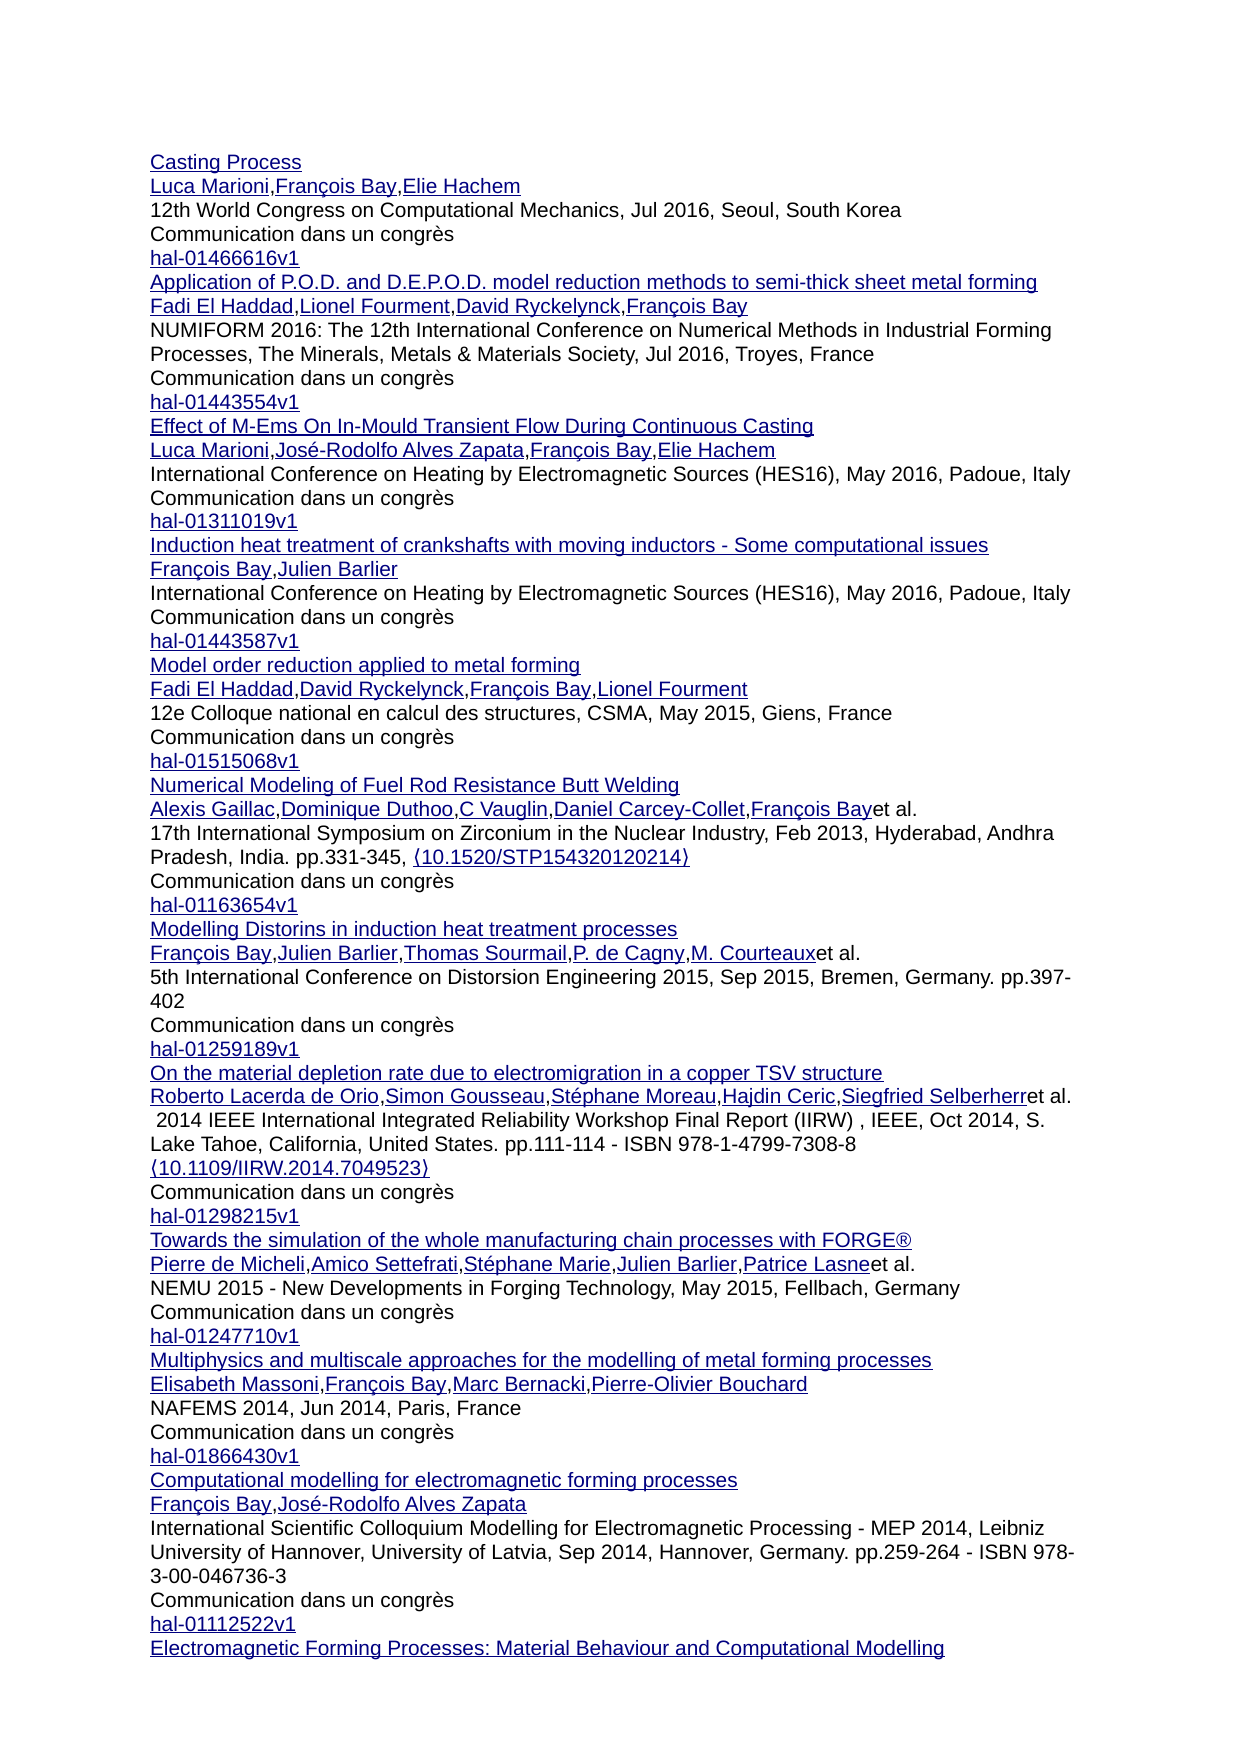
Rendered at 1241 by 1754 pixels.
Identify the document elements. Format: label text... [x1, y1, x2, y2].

table_cell Effect of M-Ems On In-Mould Transient Flow During Continuous Casting Luca Marioni,José-Rodolfo Alves Zapata,François Bay,Elie Hachem International Conference on Heating by Electromagnetic Sources (HES16), May 2016, Padoue, Italy Communication dans un congrès hal-01311019v1 [150, 414, 1090, 533]
table_cell Induction heat treatment of crankshafts with moving inductors - Some computational issues François Bay,Julien Barlier International Conference on Heating by Electromagnetic Sources (HES16), May 2016, Padoue, Italy Communication dans un congrès hal-01443587v1 [150, 533, 1090, 653]
table_cell Computational modelling for electromagnetic forming processes François Bay,José-Rodolfo Alves Zapata International Scientific Colloquium Modelling for Electromagnetic Processing - MEP 2014, Leibniz University of Hannover, University of Latvia, Sep 2014, Hannover, Germany. pp.259-264 - ISBN 978-3-00-046736-3 Communication dans un congrès hal-01112522v1 [150, 1468, 1090, 1635]
table_cell Model order reduction applied to metal forming Fadi El Haddad,David Ryckelynck,François Bay,Lionel Fourment 12e Colloque national en calcul des structures, CSMA, May 2015, Giens, France Communication dans un congrès hal-01515068v1 [150, 653, 1090, 773]
table_cell Casting Process Luca Marioni,François Bay,Elie Hachem 12th World Congress on Computational Mechanics, Jul 2016, Seoul, South Korea Communication dans un congrès hal-01466616v1 [150, 150, 1090, 270]
table_cell Towards the simulation of the whole manufacturing chain processes with FORGE® Pierre de Micheli,Amico Settefrati,Stéphane Marie,Julien Barlier,Patrice Lasneet al. NEMU 2015 - New Developments in Forging Technology, May 2015, Fellbach, Germany Communication dans un congrès hal-01247710v1 [150, 1228, 1090, 1348]
table_cell Numerical Modeling of Fuel Rod Resistance Butt Welding Alexis Gaillac,Dominique Duthoo,C Vauglin,Daniel Carcey-Collet,François Bayet al. 17th International Symposium on Zirconium in the Nuclear Industry, Feb 2013, Hyderabad, Andhra Pradesh, India. pp.331-345, ⟨10.1520/STP154320120214⟩ Communication dans un congrès hal-01163654v1 [150, 773, 1090, 917]
table_cell Modelling Distorins in induction heat treatment processes François Bay,Julien Barlier,Thomas Sourmail,P. de Cagny,M. Courteauxet al. 5th International Conference on Distorsion Engineering 2015, Sep 2015, Bremen, Germany. pp.397-402 Communication dans un congrès hal-01259189v1 [150, 917, 1090, 1060]
table_cell On the material depletion rate due to electromigration in a copper TSV structure Roberto Lacerda de Orio,Simon Gousseau,Stéphane Moreau,Hajdin Ceric,Siegfried Selberherret al. 2014 IEEE International Integrated Reliability Workshop Final Report (IIRW) , IEEE, Oct 2014, S. Lake Tahoe, California, United States. pp.111-114 - ISBN 978-1-4799-7308-8 ⟨10.1109/IIRW.2014.7049523⟩ Communication dans un congrès hal-01298215v1 [150, 1060, 1090, 1228]
table_cell Multiphysics and multiscale approaches for the modelling of metal forming processes Elisabeth Massoni,François Bay,Marc Bernacki,Pierre-Olivier Bouchard NAFEMS 2014, Jun 2014, Paris, France Communication dans un congrès hal-01866430v1 [150, 1348, 1090, 1468]
table_cell Application of P.O.D. and D.E.P.O.D. model reduction methods to semi-thick sheet metal forming Fadi El Haddad,Lionel Fourment,David Ryckelynck,François Bay NUMIFORM 2016: The 12th International Conference on Numerical Methods in Industrial Forming Processes, The Minerals, Metals & Materials Society, Jul 2016, Troyes, France Communication dans un congrès hal-01443554v1 [150, 270, 1090, 413]
table_cell Electromagnetic Forming Processes: Material Behaviour and Computational Modelling [150, 1635, 1090, 1659]
